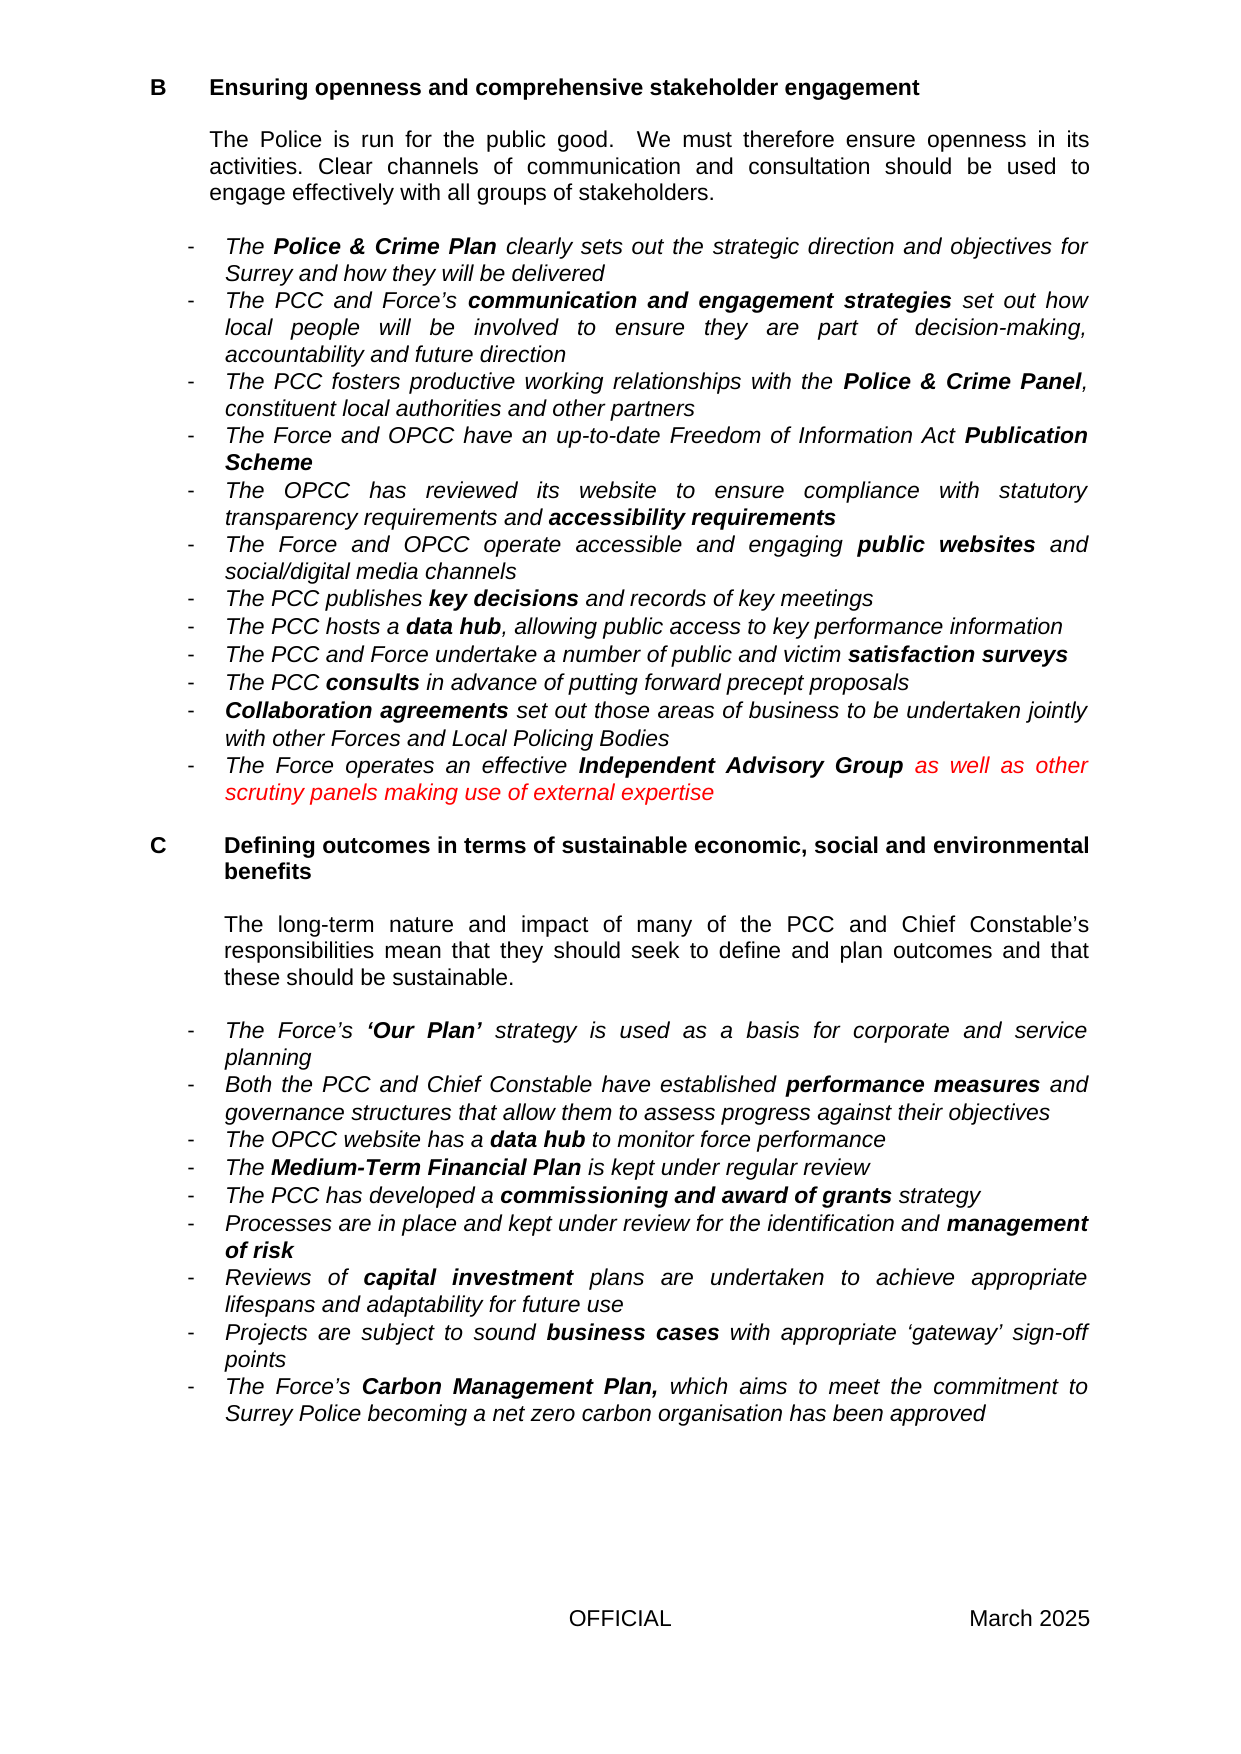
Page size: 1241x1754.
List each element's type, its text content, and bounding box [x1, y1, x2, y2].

list Both the PCC and Chief Constable have established performance measures and governance structures that allow them to assess progress against their objectives [187, 1071, 1090, 1125]
list The OPCC has reviewed its website to ensure compliance with statutory transparency requirements and accessibility requirements [187, 476, 1090, 530]
list The Force operates an effective Independent Advisory Group as well as other scrutiny panels making use of external expertise [187, 751, 1090, 805]
list The PCC publishes key decisions and records of key meetings [187, 584, 1090, 612]
list The PCC and Force’s communication and engagement strategies set out how local people will be involved to ensure they are part of decision-making, accountability and future direction [187, 286, 1090, 367]
list The PCC fosters productive working relationships with the Police & Crime Panel, constituent local authorities and other partners [187, 367, 1090, 421]
list The Force’s ‘Our Plan’ strategy is used as a basis for corporate and service planning [187, 1016, 1090, 1071]
list The Medium-Term Financial Plan is kept under regular review [187, 1153, 1090, 1181]
text C Defining outcomes in terms of sustainable economic, social and environmental benefits [150, 832, 1090, 884]
list The PCC has developed a commissioning and award of grants strategy [187, 1181, 1090, 1209]
list The Police & Crime Plan clearly sets out the strategic direction and objectives for Surrey and how they will be delivered [187, 232, 1090, 286]
list Processes are in place and kept under review for the identification and management of risk [187, 1209, 1090, 1263]
list Collaboration agreements set out those areas of business to be undertaken jointly with other Forces and Local Policing Bodies [187, 697, 1090, 751]
list The PCC and Force undertake a number of public and victim satisfaction surveys [187, 641, 1090, 668]
text The Police is run for the public good. We must therefore ensure openness in its activities. Clear channels of communication and consultation should be used to engage effectively with all groups of stakeholders. [209, 126, 1090, 206]
text The long-term nature and impact of many of the PCC and Chief Constable’s responsibilities mean that they should seek to define and plan outcomes and that these should be sustainable. [224, 911, 1090, 990]
list The Force and OPCC have an up-to-date Freedom of Information Act Publication Scheme [187, 421, 1090, 476]
list The Force’s Carbon Management Plan, which aims to meet the commitment to Surrey Police becoming a net zero carbon organisation has been approved [187, 1372, 1090, 1426]
list Reviews of capital investment plans are undertaken to achieve appropriate lifespans and adaptability for future use [187, 1263, 1090, 1318]
list The PCC consults in advance of putting forward precept proposals [187, 668, 1090, 697]
text B Ensuring openness and comprehensive stakeholder engagement [150, 74, 1090, 100]
list The Force and OPCC operate accessible and engaging public websites and social/digital media channels [187, 530, 1090, 584]
list The PCC hosts a data hub, allowing public access to key performance information [187, 612, 1090, 641]
list The OPCC website has a data hub to monitor force performance [187, 1125, 1090, 1153]
list Projects are subject to sound business cases with appropriate ‘gateway’ sign-off points [187, 1318, 1090, 1372]
